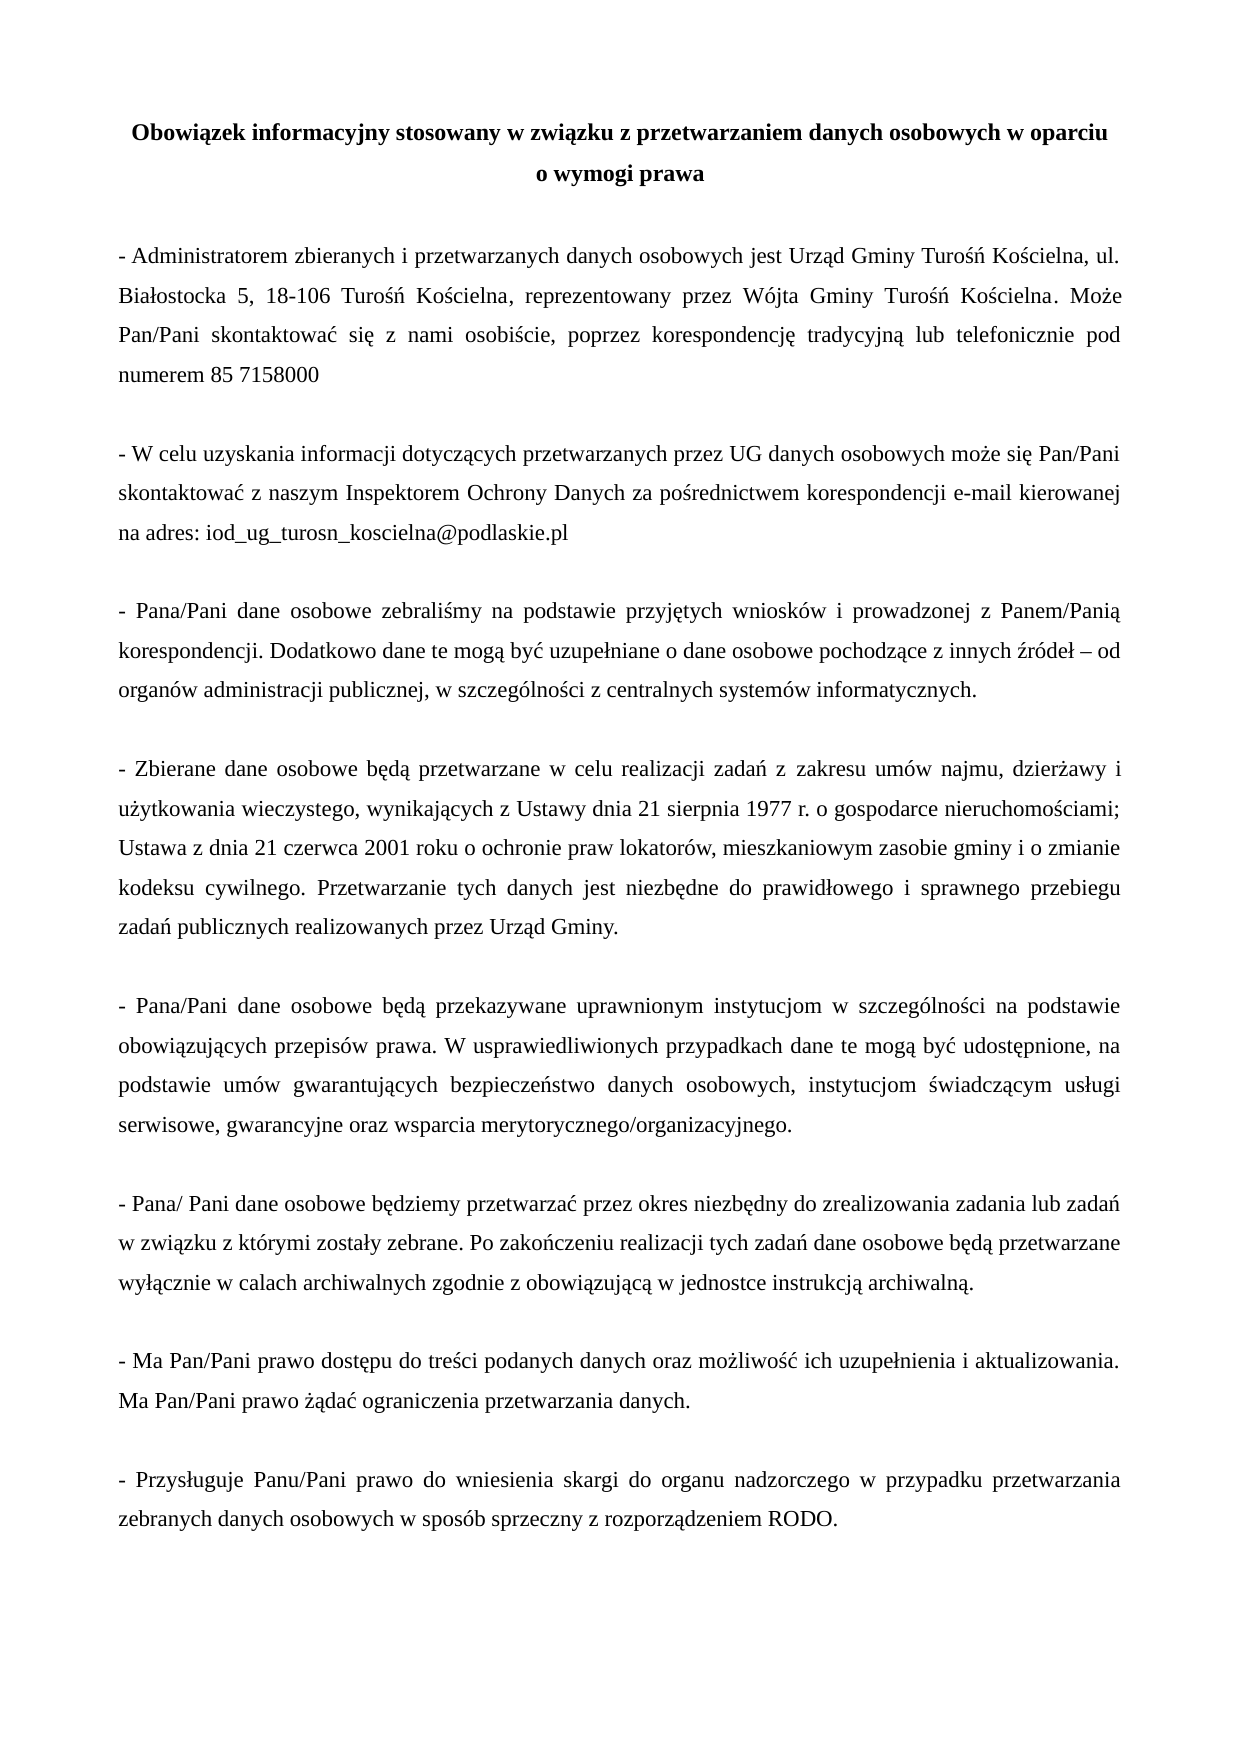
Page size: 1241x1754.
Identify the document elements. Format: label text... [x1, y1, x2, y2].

text - Pana/Pani dane osobowe będą przekazywane uprawnionym instytucjom w szczególności na podstawie obowiązujących przepisów prawa. W usprawiedliwionych przypadkach dane te mogą być udostępnione, na podstawie umów gwarantujących bezpieczeństwo danych osobowych, instytucjom świadczącym usługi serwisowe, gwarancyjne oraz wsparcia merytorycznego/organizacyjnego. [118, 992, 1122, 1137]
text - Pana/ Pani dane osobowe będziemy przetwarzać przez okres niezbędny do zrealizowania zadania lub zadań w związku z którymi zostały zebrane. Po zakończeniu realizacji tych zadań dane osobowe będą przetwarzane wyłącznie w calach archiwalnych zgodnie z obowiązującą w jednostce instrukcją archiwalną. [118, 1190, 1122, 1295]
text - W celu uzyskania informacji dotyczących przetwarzanych przez UG danych osobowych może się Pan/Pani skontaktować z naszym Inspektorem Ochrony Danych za pośrednictwem korespondencji e-mail kierowanej na adres: iod_ug_turosn_koscielna@podlaskie.pl [118, 439, 1122, 545]
text - Zbierane dane osobowe będą przetwarzane w celu realizacji zadań z zakresu umów najmu, dzierżawy i użytkowania wieczystego, wynikających z Ustawy dnia 21 sierpnia 1977 r. o gospodarce nieruchomościami; Ustawa z dnia 21 czerwca 2001 roku o ochronie praw lokatorów, mieszkaniowym zasobie gminy i o zmianie kodeksu cywilnego. Przetwarzanie tych danych jest niezbędne do prawidłowego i sprawnego przebiegu zadań publicznych realizowanych przez Urząd Gminy. [118, 755, 1122, 940]
text - Pana/Pani dane osobowe zebraliśmy na podstawie przyjętych wniosków i prowadzonej z Panem/Panią korespondencji. Dodatkowo dane te mogą być uzupełniane o dane osobowe pochodzące z innych źródeł – od organów administracji publicznej, w szczególności z centralnych systemów informatycznych. [118, 597, 1122, 703]
text - Ma Pan/Pani prawo dostępu do treści podanych danych oraz możliwość ich uzupełnienia i aktualizowania. Ma Pan/Pani prawo żądać ograniczenia przetwarzania danych. [118, 1348, 1122, 1413]
text - Przysługuje Panu/Pani prawo do wniesienia skargi do organu nadzorczego w przypadku przetwarzania zebranych danych osobowych w sposób sprzeczny z rozporządzeniem RODO. [118, 1466, 1122, 1532]
text - Administratorem zbieranych i przetwarzanych danych osobowych jest Urząd Gminy Turośń Kościelna, ul. Białostocka 5, 18-106 Turośń Kościelna, reprezentowany przez Wójta Gminy Turośń Kościelna. Może Pan/Pani skontaktować się z nami osobiście, poprzez korespondencję tradycyjną lub telefonicznie pod numerem 85 7158000 [118, 242, 1122, 387]
text Obowiązek informacyjny stosowany w związku z przetwarzaniem danych osobowych w oparciu o wymogi prawa [118, 118, 1122, 187]
